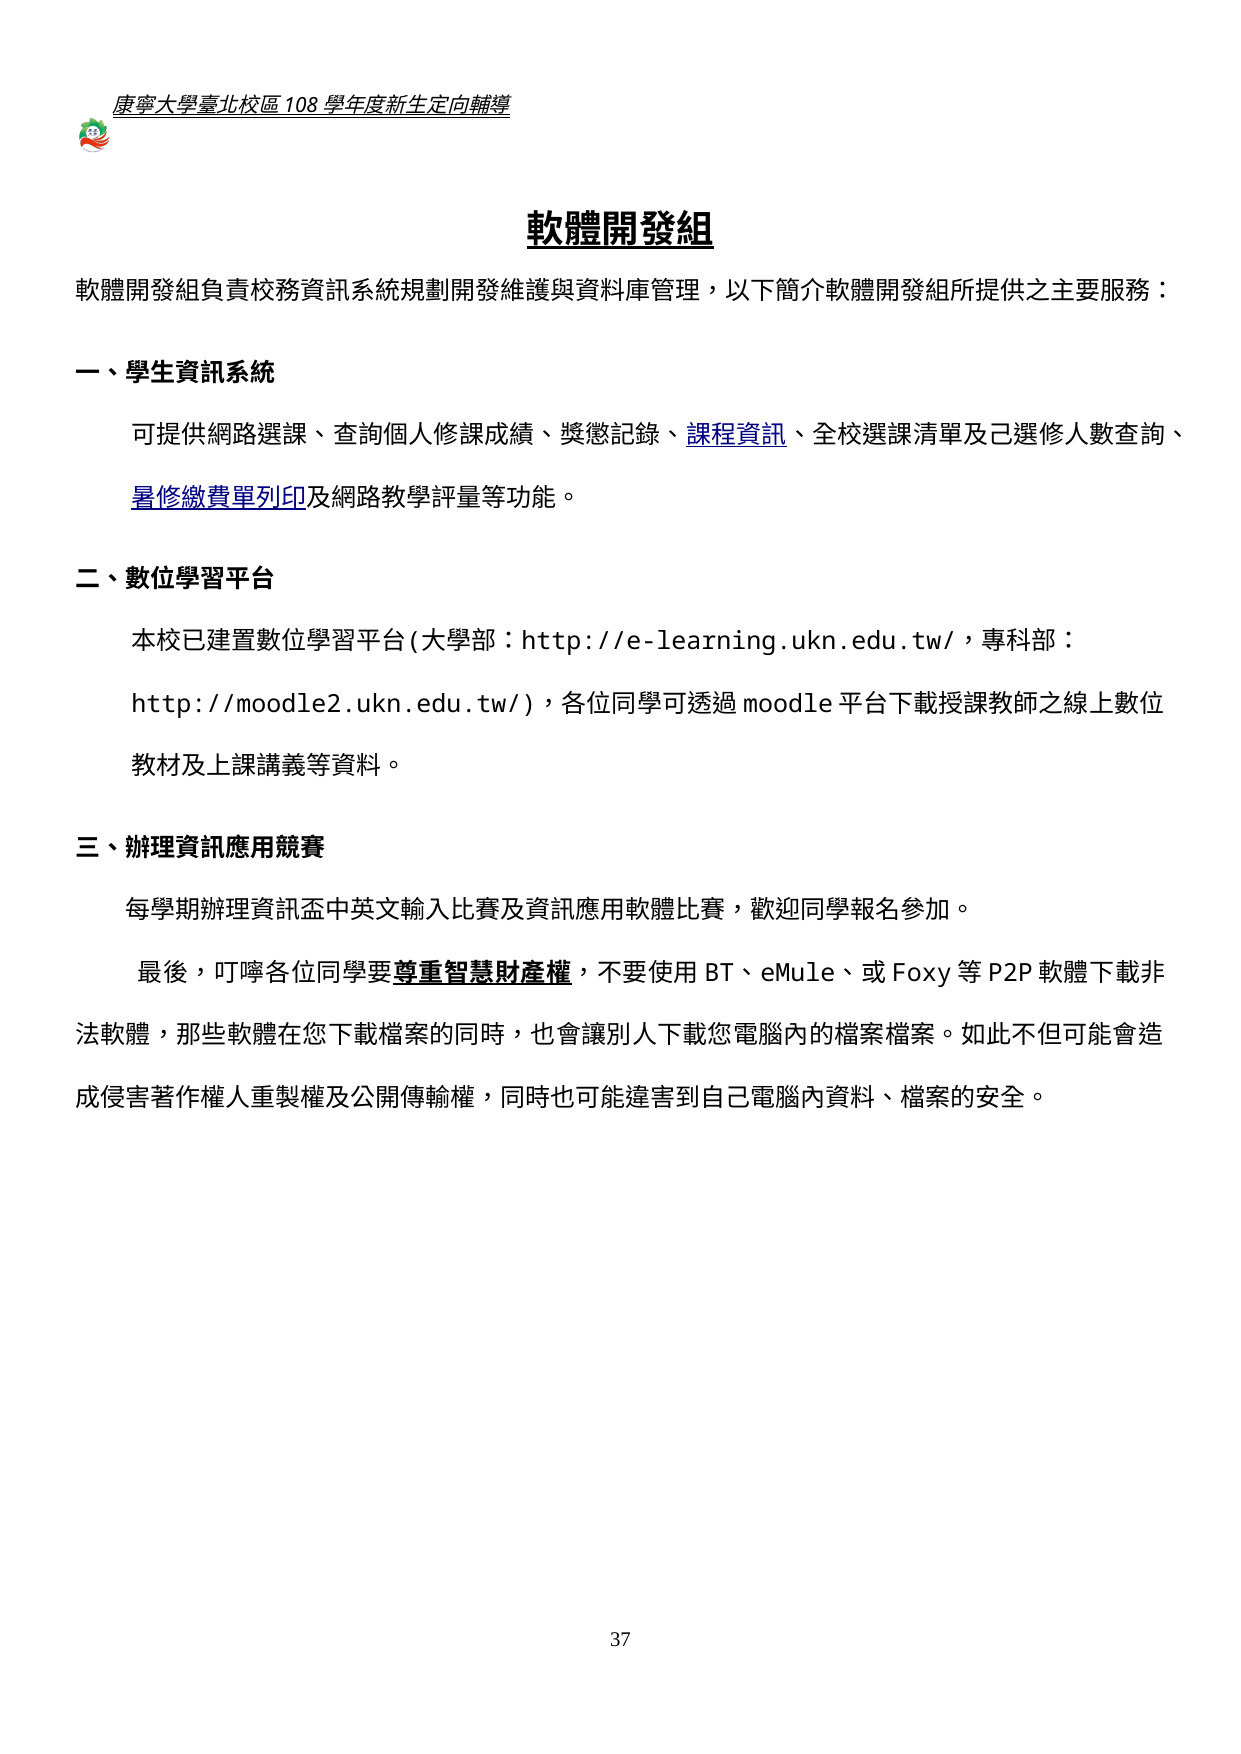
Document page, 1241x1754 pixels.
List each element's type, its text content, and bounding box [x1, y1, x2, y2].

text 軟體開發組負責校務資訊系統規劃開發維護與資料庫管理，以下簡介軟體開發組所提供之主要服務： [75, 247, 1165, 310]
text 一、學生資訊系統 [75, 328, 1165, 391]
text 本校已建置數位學習平台(大學部：http://e-learning.ukn.edu.tw/，專科部： [131, 597, 1165, 660]
text 軟體開發組 [75, 185, 1165, 247]
text http://moodle2.ukn.edu.tw/)，各位同學可透過moodle平台下載授課教師之線上數位教材及上課講義等資料。 [131, 660, 1165, 785]
text 三、辦理資訊應用競賽 每學期辦理資訊盃中英文輸入比賽及資訊應用軟體比賽，歡迎同學報名參加。 [75, 803, 1165, 928]
text 可提供網路選課、查詢個人修課成績、獎懲記錄、課程資訊、全校選課清單及己選修人數查詢、暑修繳費單列印及網路教學評量等功能。 [131, 391, 1165, 516]
text 最後，叮嚀各位同學要尊重智慧財產權，不要使用BT、eMule、或Foxy等P2P軟體下載非法軟體，那些軟體在您下載檔案的同時，也會讓別人下載您電腦內的檔案檔案。如此不但可能會造成侵害著作權人重製權及公開傳輸權，同時也可能違害到自己電腦內資料、檔案的安全。 [75, 928, 1165, 1116]
text 二、數位學習平台 [75, 535, 1165, 597]
